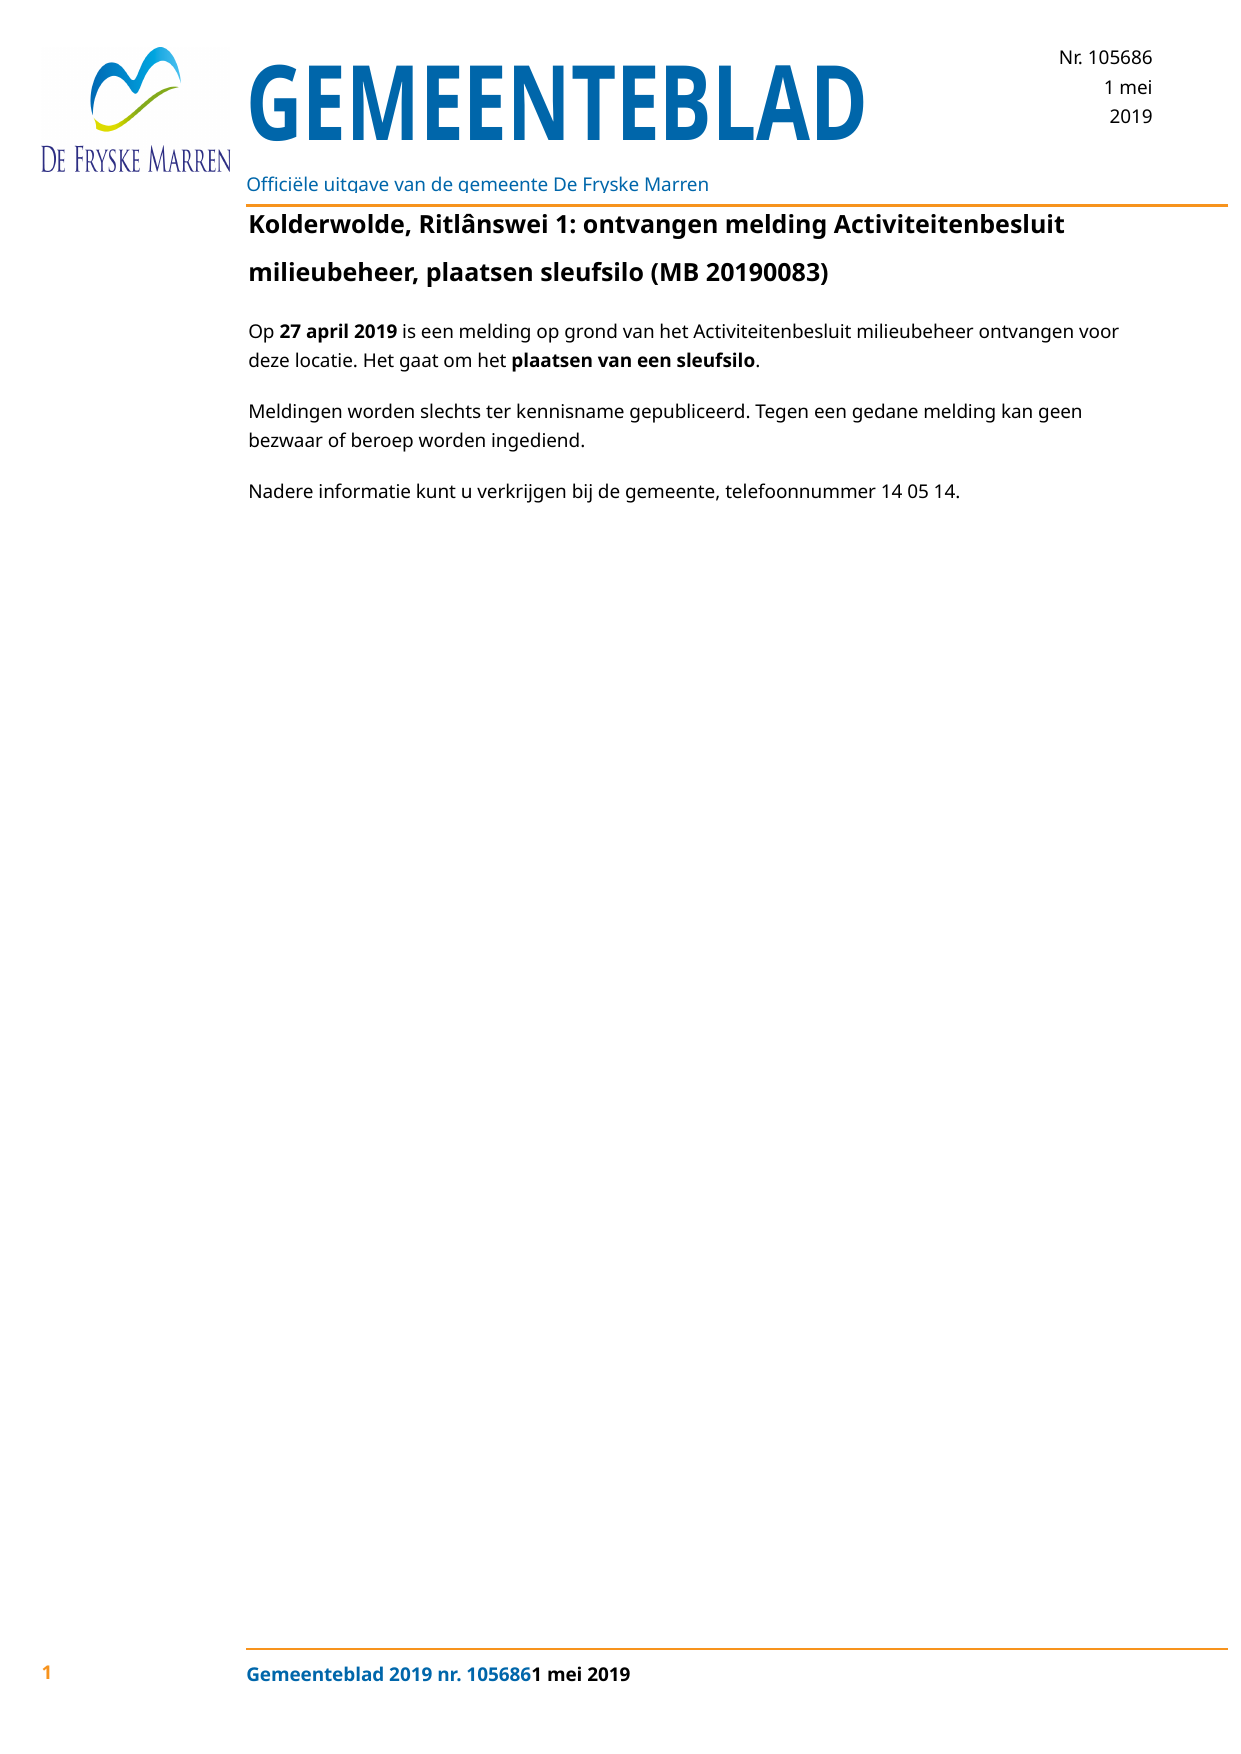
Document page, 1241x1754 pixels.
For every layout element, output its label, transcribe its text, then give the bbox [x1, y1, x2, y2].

text Nadere informatie kunt u verkrijgen bij de gemeente, telefoonnummer 14 05 14. [248, 478, 1152, 504]
text Meldingen worden slechts ter kennisname gepubliceerd. Tegen een gedane melding kan geen bezwaar of beroep worden ingediend. [248, 398, 1152, 453]
text Kolderwolde, Ritlânswei 1: ontvangen melding Activiteitenbesluit milieubeheer, plaatsen sleufsilo (MB 20190083) [248, 207, 1152, 288]
picture [41, 47, 231, 172]
text Op 27 april 2019 is een melding op grond van het Activiteitenbesluit milieubeheer ontvangen voor deze locatie. Het gaat om het plaatsen van een sleufsilo. [248, 318, 1152, 373]
